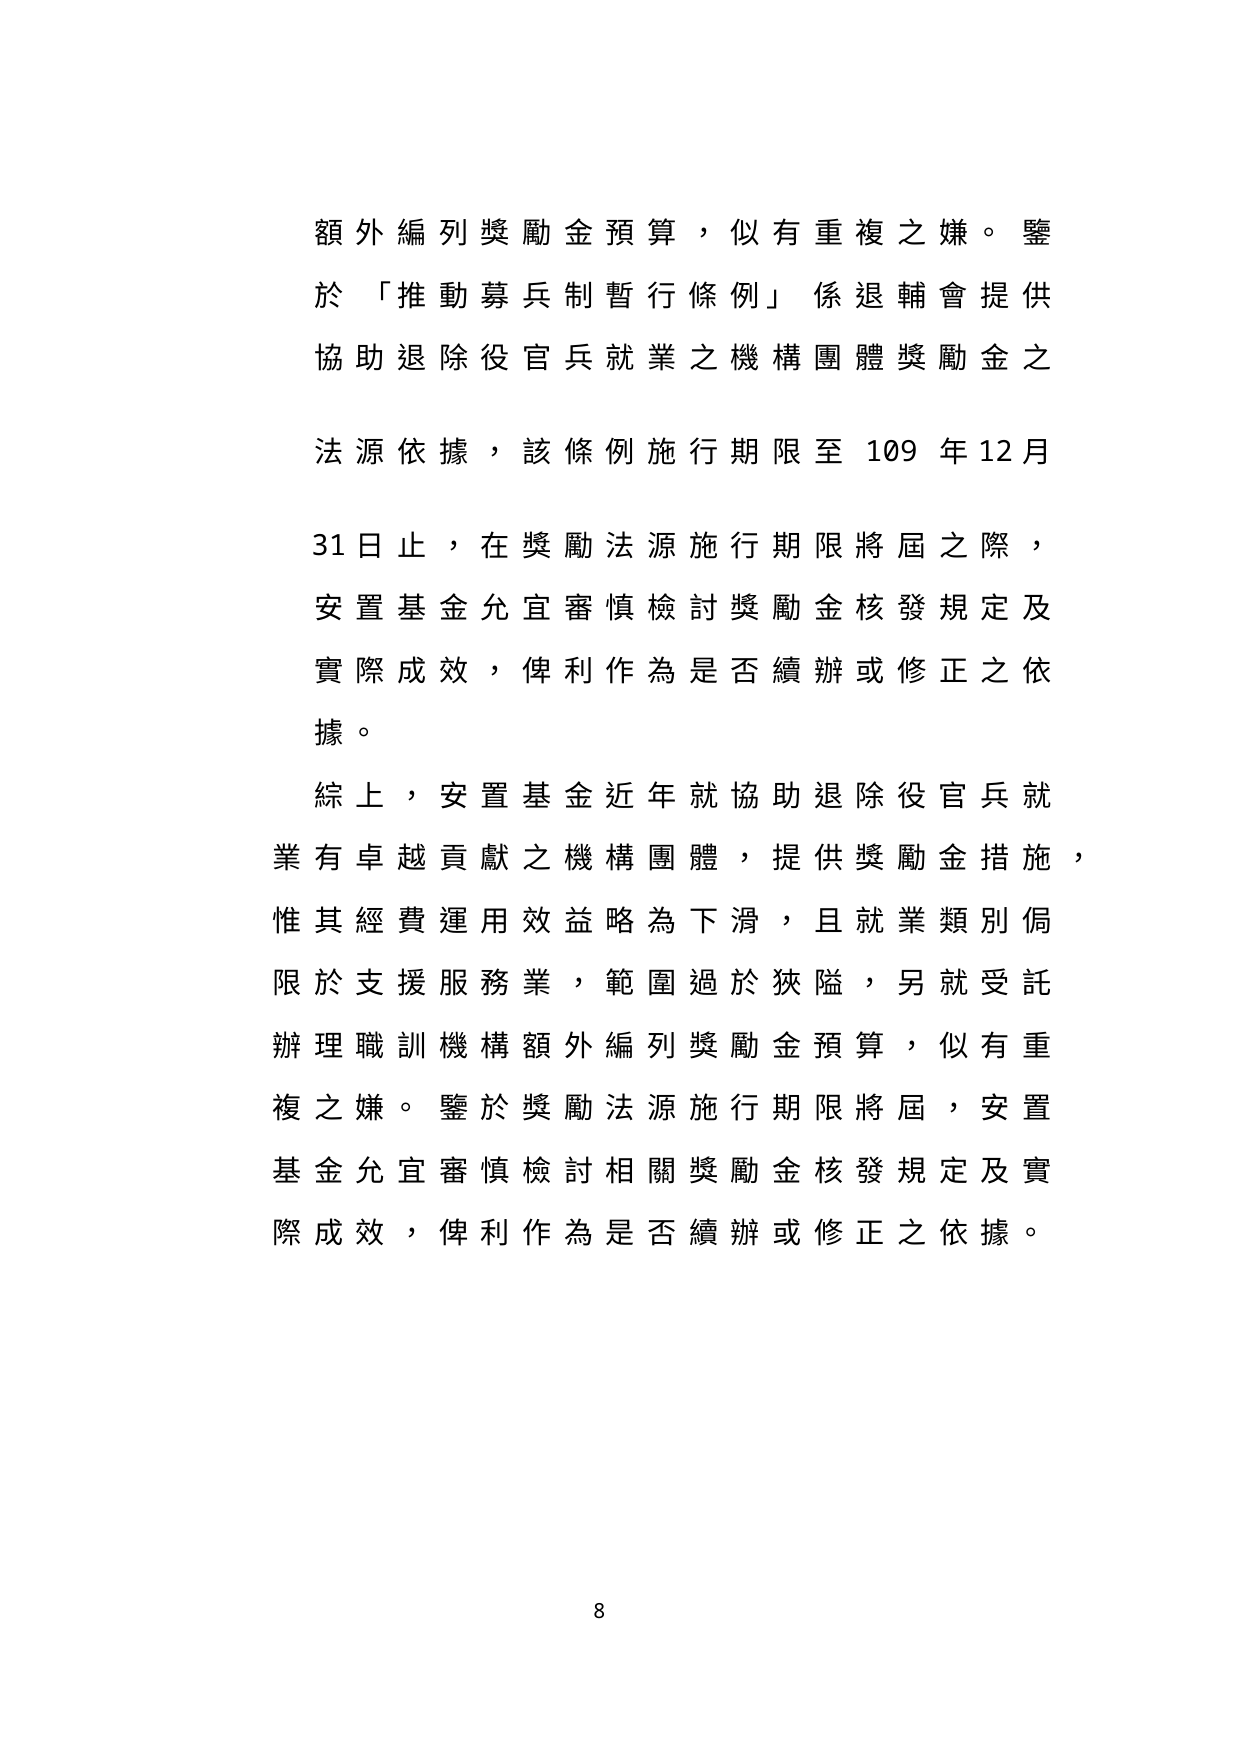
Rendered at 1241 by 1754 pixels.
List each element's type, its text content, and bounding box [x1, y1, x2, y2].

text 額外編列獎勵金預算，似有重複之嫌。鑒於「推動募兵制暫行條例」係退輔會提供協助退除役官兵就業之機構團體獎勵金之法源依據，該條例施行期限至109年12月31日止，在獎勵法源施行期限將屆之際，安置基金允宜審慎檢討獎勵金核發規定及實際成效，俾利作為是否續辦或修正之依據。 [271, 189, 1058, 752]
text 綜上，安置基金近年就協助退除役官兵就業有卓越貢獻之機構團體，提供獎勵金措施，惟其經費運用效益略為下滑，且就業類別侷限於支援服務業，範圍過於狹隘，另就受託辦理職訓機構額外編列獎勵金預算，似有重複之嫌。鑒於獎勵法源施行期限將屆，安置基金允宜審慎檢討相關獎勵金核發規定及實際成效，俾利作為是否續辦或修正之依據。 [242, 752, 1058, 1252]
